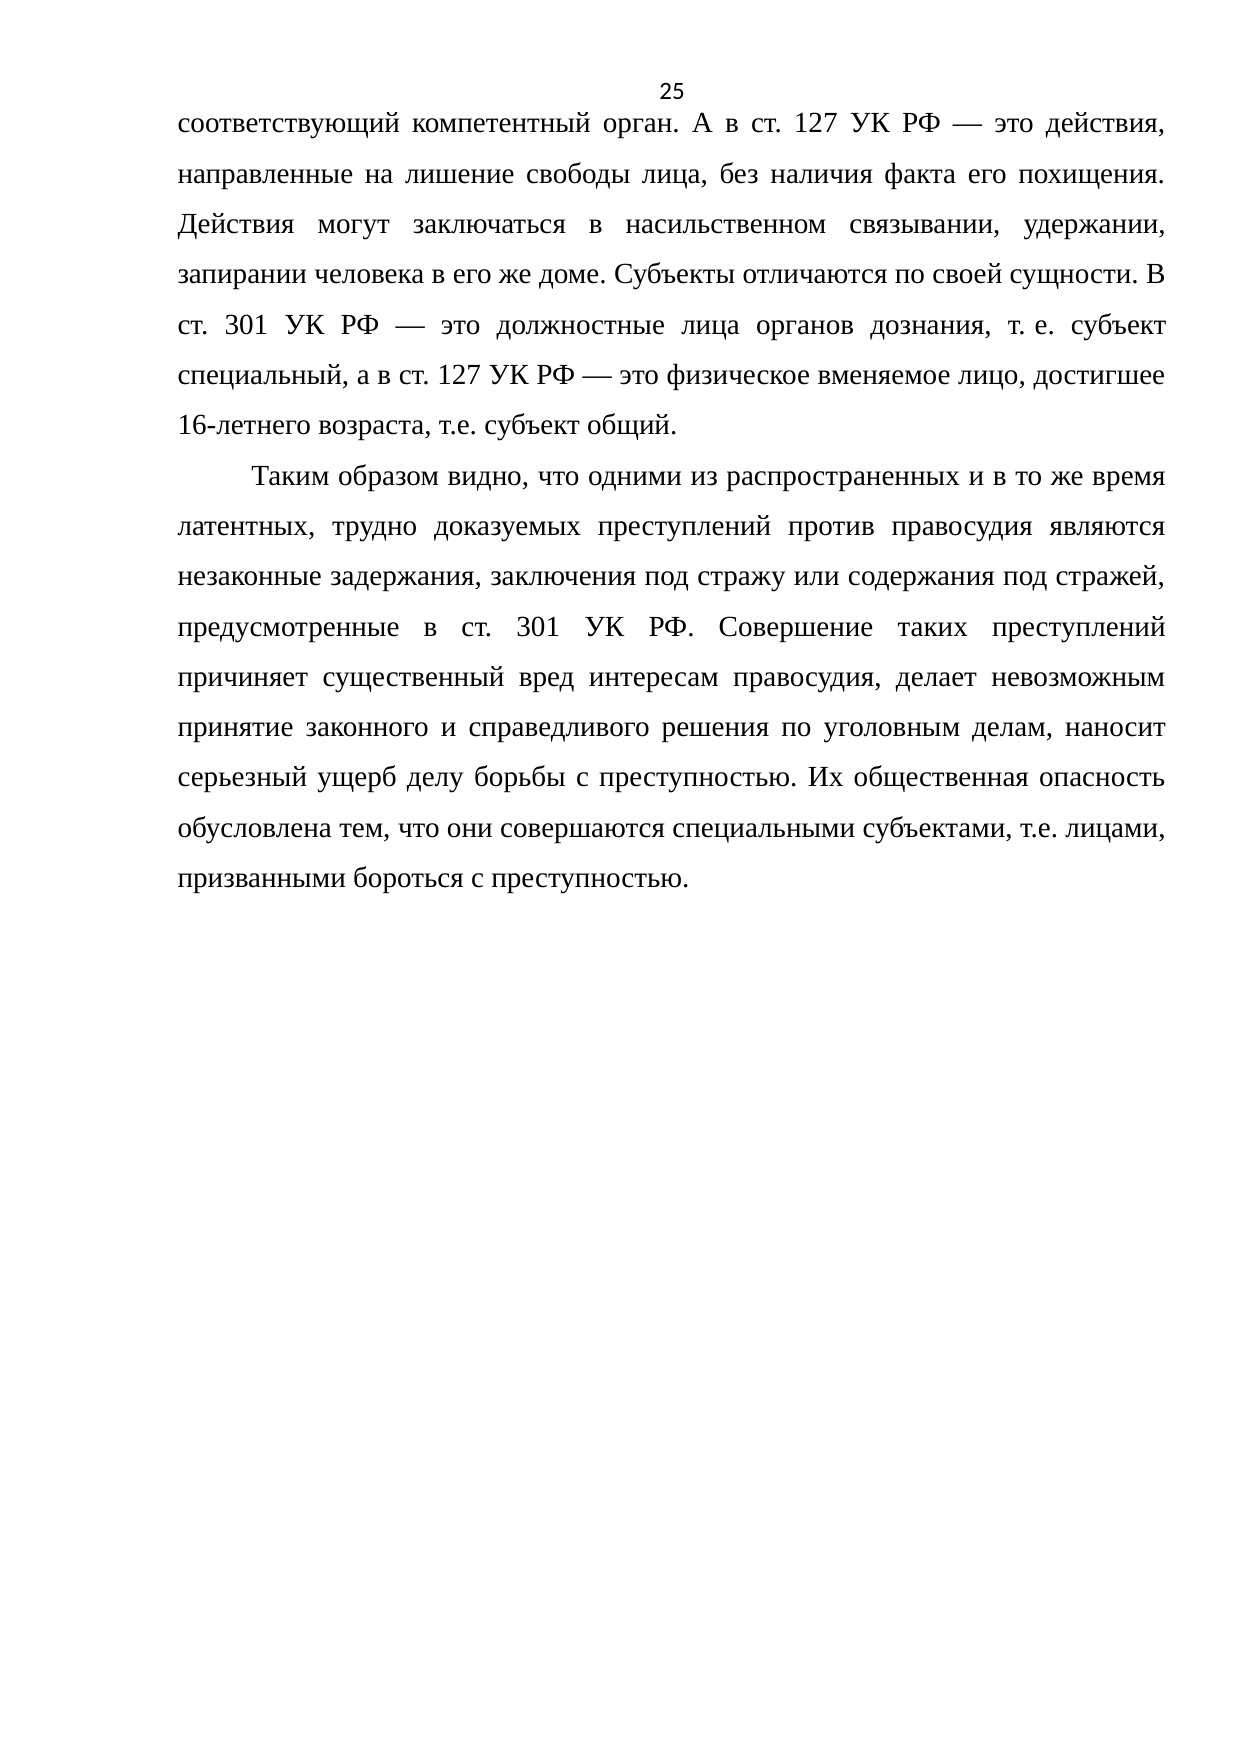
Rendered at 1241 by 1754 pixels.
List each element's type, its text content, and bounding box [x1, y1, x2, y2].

text соответствующий компетентный орган. А в ст. 127 УК РФ — это действия, направленные на лишение свободы лица, без наличия факта его похищения. Действия могут заключаться в насильственном связывании, удержании, запирании человека в его же доме. Субъекты отличаются по своей сущности. В ст. 301 УК РФ — это должностные лица органов дознания, т. е. субъект специальный, а в ст. 127 УК РФ — это физическое вменяемое лицо, достигшее 16-летнего возраста, т.е. субъект общий. [177, 106, 1166, 441]
text Таким образом видно, что одними из распространенных и в то же время латентных, трудно доказуемых преступлений против правосудия являются незаконные задержания, заключения под стражу или содержания под стражей, предусмотренные в ст. 301 УК РФ. Совершение таких преступлений причиняет существенный вред интересам правосудия, делает невозможным принятие законного и справедливого решения по уголовным делам, наносит серьезный ущерб делу борьбы с преступностью. Их общественная опасность обусловлена тем, что они совершаются специальными субъектами, т.е. лицами, призванными бороться с преступностью. [177, 458, 1166, 894]
